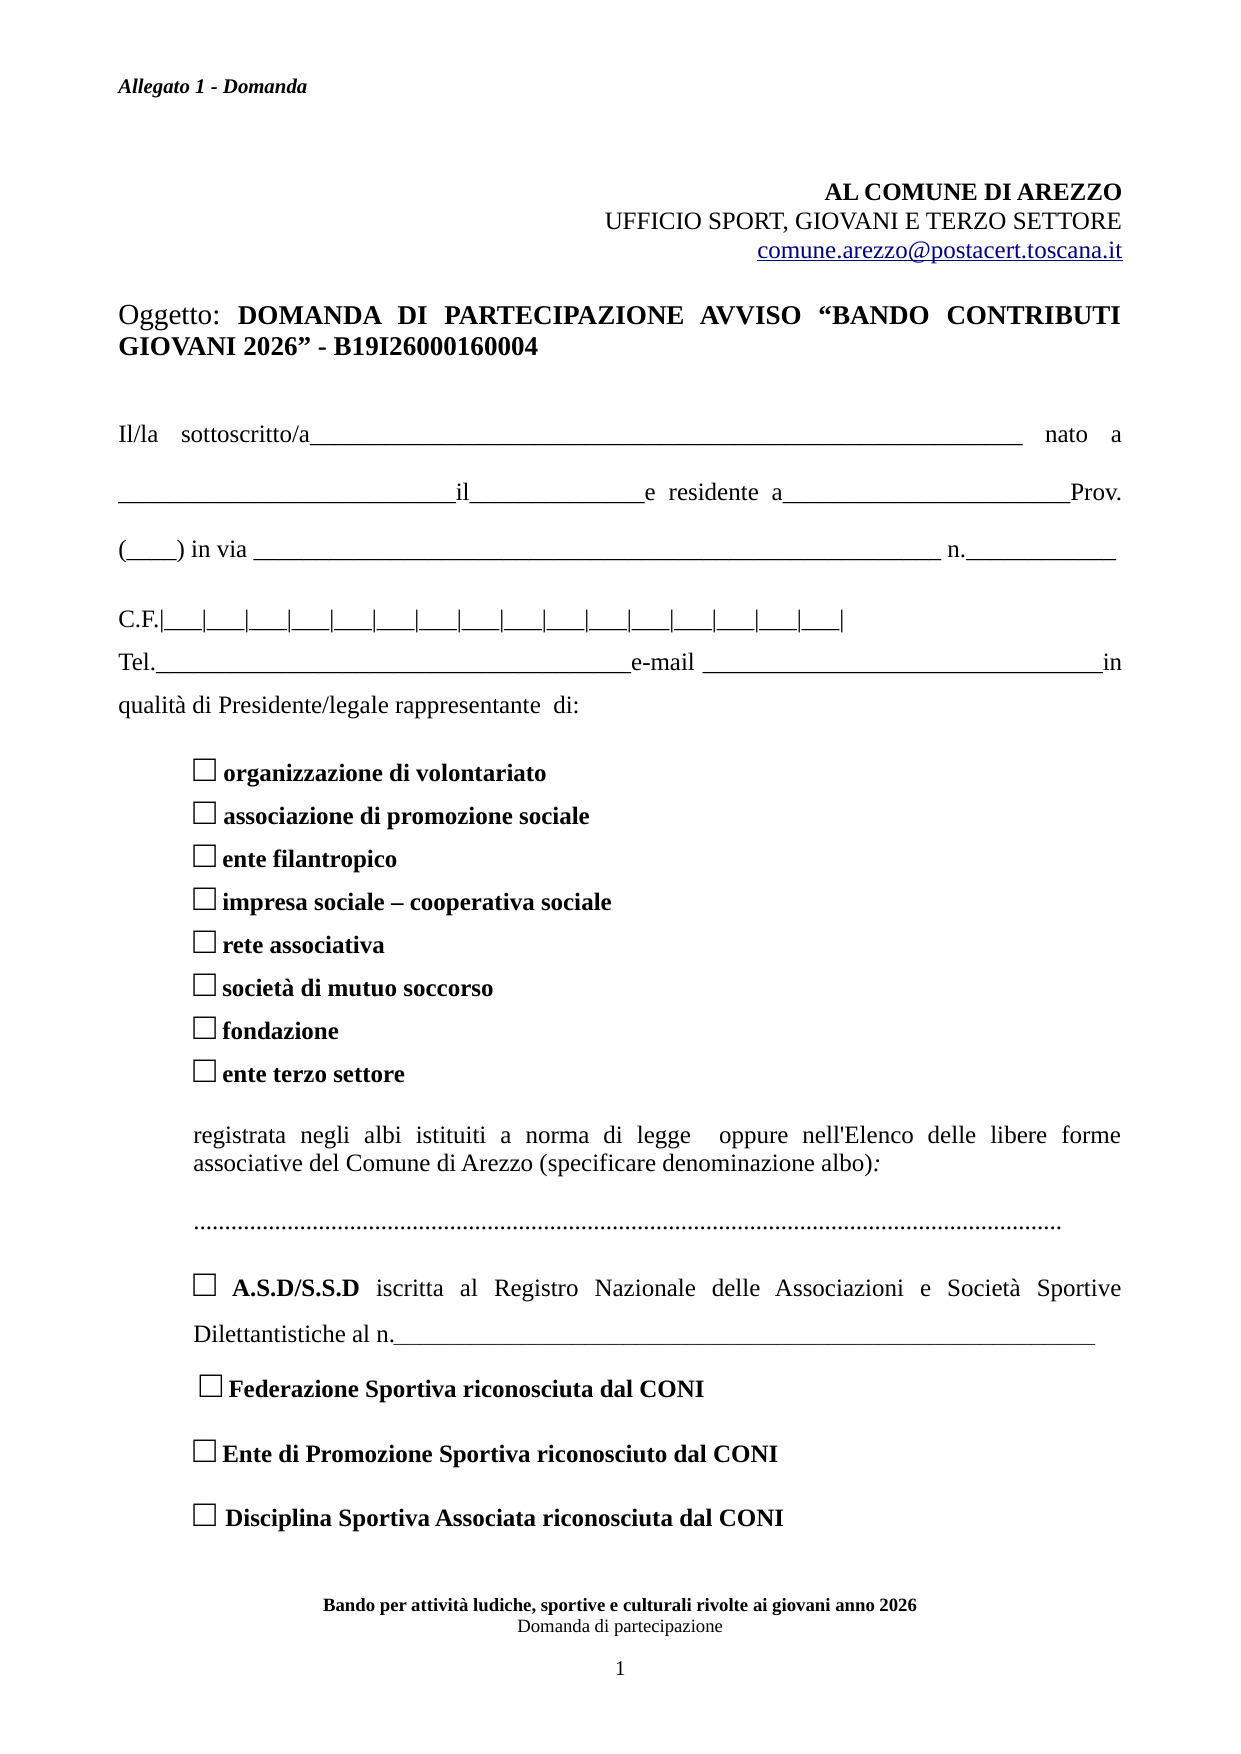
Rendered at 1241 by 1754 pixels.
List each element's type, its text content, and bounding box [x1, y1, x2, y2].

text comune.arezzo@postacert.toscana.it [118, 235, 1122, 263]
list □ società di mutuo soccorso [156, 962, 1122, 1005]
text Oggetto: DOMANDA DI PARTECIPAZIONE AVVISO “BANDO CONTRIBUTI GIOVANI 2026” - B19I26000160004 [118, 297, 1122, 362]
subtitle AL COMUNE DI AREZZO [118, 177, 1122, 206]
list □ Federazione Sportiva riconosciuta dal CONI [156, 1362, 1122, 1405]
list □ organizzazione di volontariato [156, 746, 1122, 789]
list □ Disciplina Sportiva Associata riconosciuta dal CONI [156, 1492, 1122, 1535]
list □ A.S.D/S.S.D iscritta al Registro Nazionale delle Associazioni e Società Sportive Dilettantistiche al n._______________________________________________________ [156, 1262, 1122, 1348]
list □ associazione di promozione sociale [156, 789, 1122, 832]
list □ impresa sociale – cooperativa sociale [156, 875, 1122, 918]
text C.F.|___|___|___|___|___|___|___|___|___|___|___|___|___|___|___|___| Tel.______________________________________e-mail ________________________________in qualità di Presidente/legale rappresentante di: [118, 604, 1122, 719]
list □ Ente di Promozione Sportiva riconosciuto dal CONI [156, 1427, 1122, 1470]
list registrata negli albi istituiti a norma di legge oppure nell'Elenco delle libere forme associative del Comune di Arezzo (specificare denominazione albo): [156, 1120, 1122, 1177]
list □ fondazione [156, 1005, 1122, 1048]
list □ rete associativa [156, 918, 1122, 962]
list □ ente filantropico [156, 832, 1122, 875]
text UFFICIO SPORT, GIOVANI E TERZO SETTORE [118, 206, 1122, 235]
list □ ente terzo settore [156, 1048, 1122, 1091]
text Il/la sottoscritto/a_________________________________________________________ nato a ___________________________il______________e residente a_______________________Prov.(____) in via _______________________________________________________ n.____________ [118, 419, 1122, 563]
list ........................................................................................................................................... [156, 1206, 1122, 1235]
